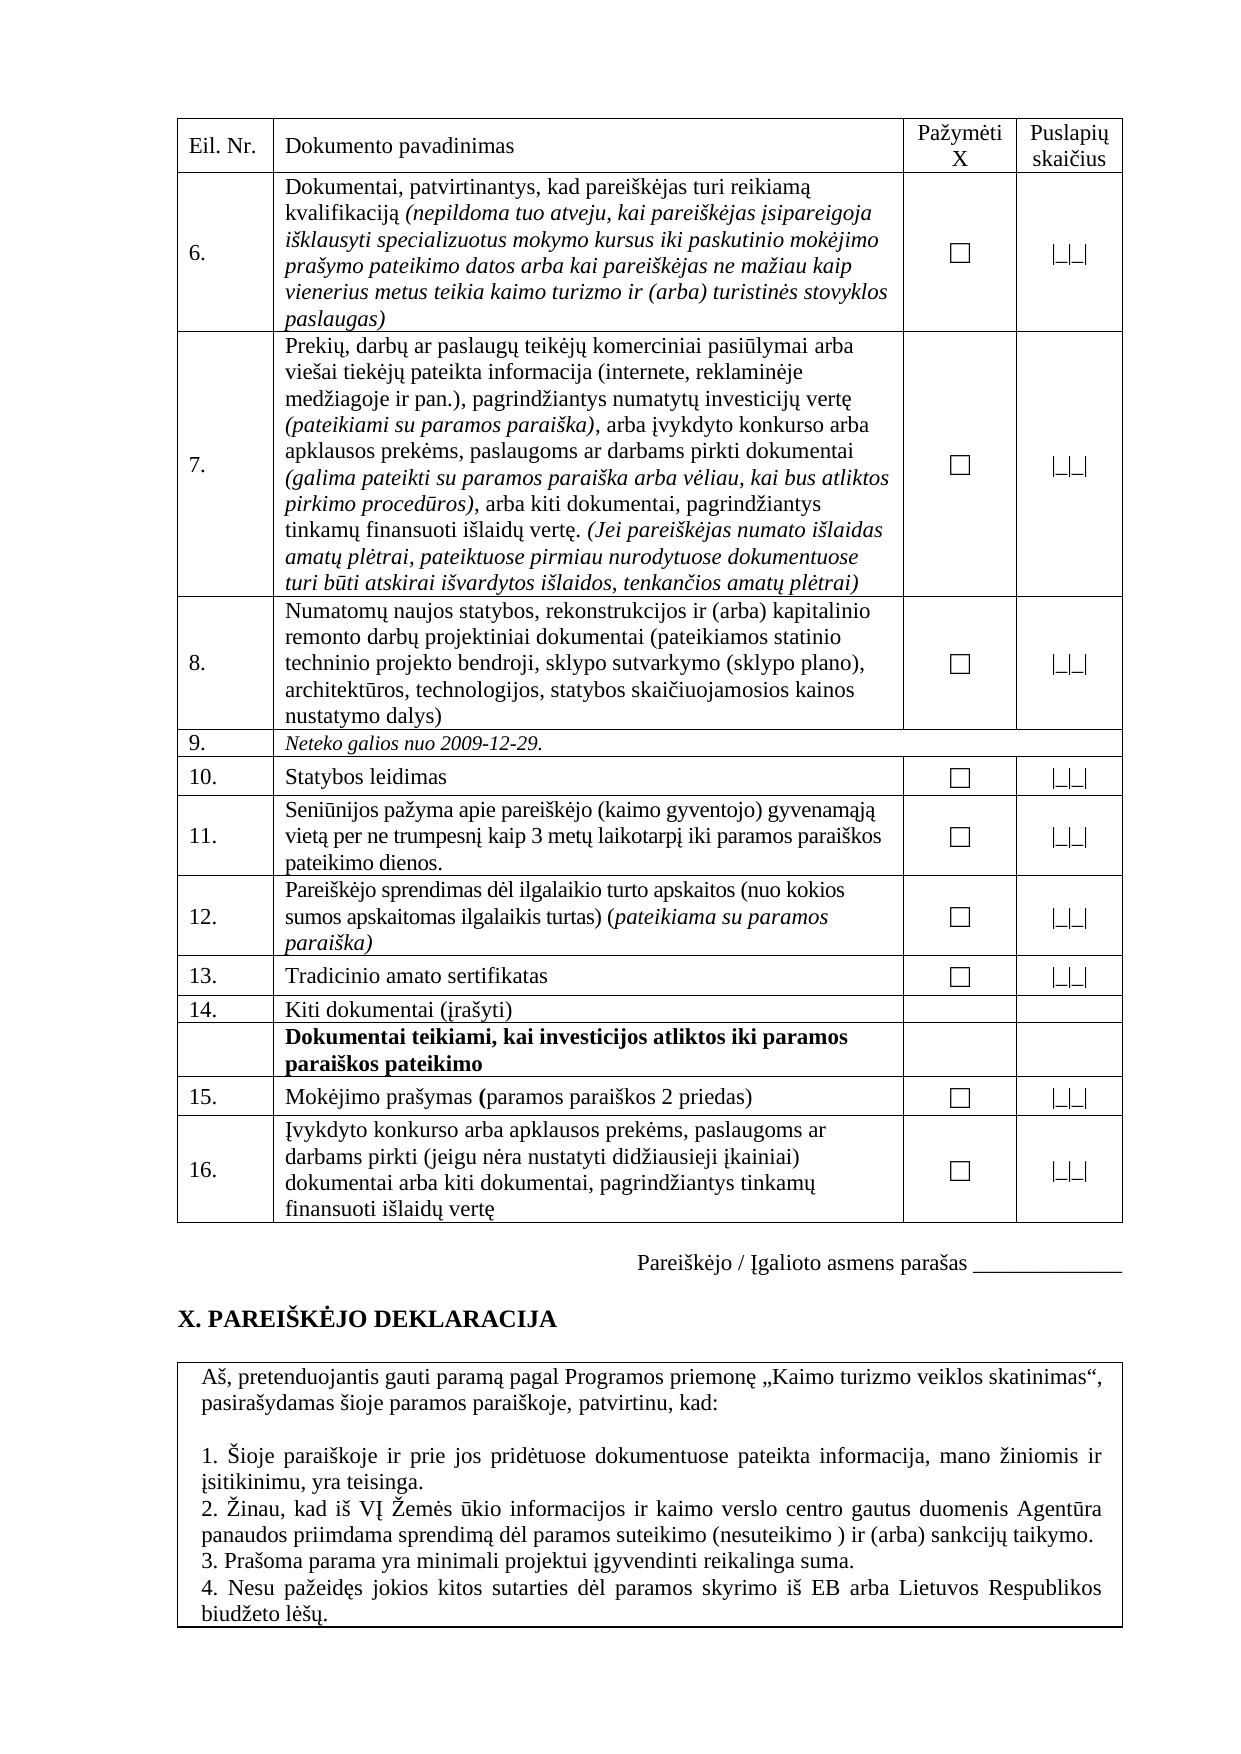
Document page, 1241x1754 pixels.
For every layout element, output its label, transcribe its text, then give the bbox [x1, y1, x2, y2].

table_cell □ [904, 956, 1016, 995]
table_cell Numatomų naujos statybos, rekonstrukcijos ir (arba) kapitalinio remonto darbų projektiniai dokumentai (pateikiamos statinio techninio projekto bendroji, sklypo sutvarkymo (sklypo plano), architektūros, technologijos, statybos skaičiuojamosios kainos nustatymo dalys) [274, 597, 903, 728]
table_header Pažymėti X [904, 119, 1016, 172]
table_header Eil. Nr. [178, 119, 273, 172]
table_cell 15. [178, 1077, 273, 1115]
text X. PAREIŠKĖJO DEKLARACIJA [177, 1304, 1122, 1333]
table_cell |_|_| [1017, 1077, 1122, 1115]
table_cell □ [904, 173, 1016, 331]
table_cell 11. [178, 796, 273, 875]
table_cell 6. [178, 173, 273, 331]
table_cell |_|_| [1017, 173, 1122, 331]
table_cell [178, 1023, 273, 1076]
table_header Aš, pretenduojantis gauti paramą pagal Programos priemonę „Kaimo turizmo veiklos skatinimas“, pasirašydamas šioje paramos paraiškoje, patvirtinu, kad: 1. Šioje paraiškoje ir prie jos pridėtuose dokumentuose pateikta informacija, mano žiniomis ir įsitikinimu, yra teisinga. 2. Žinau, kad iš VĮ Žemės ūkio informacijos ir kaimo verslo centro gautus duomenis Agentūra panaudos priimdama sprendimą dėl paramos suteikimo (nesuteikimo ) ir (arba) sankcijų taikymo. 3. Prašoma parama yra minimali projektui įgyvendinti reikalinga suma. 4. Nesu pažeidęs jokios kitos sutarties dėl paramos skyrimo iš EB arba Lietuvos Respublikos biudžeto lėšų. [178, 1363, 1122, 1626]
table_cell □ [904, 1077, 1016, 1115]
table_cell 14. [178, 996, 273, 1022]
table_header Dokumento pavadinimas [274, 119, 903, 172]
table_cell |_|_| [1017, 757, 1122, 795]
table_cell 8. [178, 597, 273, 728]
table_cell □ [904, 1116, 1016, 1222]
text Pareiškėjo / Įgalioto asmens parašas _____________ [177, 1249, 1122, 1276]
table_header Puslapių skaičius [1017, 119, 1122, 172]
table_cell [904, 1023, 1016, 1076]
table_cell Kiti dokumentai (įrašyti) [274, 996, 903, 1022]
table_cell 12. [178, 876, 273, 955]
table_cell Pareiškėjo sprendimas dėl ilgalaikio turto apskaitos (nuo kokios sumos apskaitomas ilgalaikis turtas) (pateikiama su paramos paraiška) [274, 876, 903, 955]
table_cell □ [904, 597, 1016, 728]
table_cell 9. [178, 730, 273, 756]
table_cell Dokumentai, patvirtinantys, kad pareiškėjas turi reikiamą kvalifikaciją (nepildoma tuo atveju, kai pareiškėjas įsipareigoja išklausyti specializuotus mokymo kursus iki paskutinio mokėjimo prašymo pateikimo datos arba kai pareiškėjas ne mažiau kaip vienerius metus teikia kaimo turizmo ir (arba) turistinės stovyklos paslaugas) [274, 173, 903, 331]
table_cell |_|_| [1017, 876, 1122, 955]
table_cell Įvykdyto konkurso arba apklausos prekėms, paslaugoms ar darbams pirkti (jeigu nėra nustatyti didžiausieji įkainiai) dokumentai arba kiti dokumentai, pagrindžiantys tinkamų finansuoti išlaidų vertę [274, 1116, 903, 1222]
table_cell Seniūnijos pažyma apie pareiškėjo (kaimo gyventojo) gyvenamąją vietą per ne trumpesnį kaip 3 metų laikotarpį iki paramos paraiškos pateikimo dienos. [274, 796, 903, 875]
table_cell □ [904, 796, 1016, 875]
table_cell 13. [178, 956, 273, 995]
table_cell Mokėjimo prašymas (paramos paraiškos 2 priedas) [274, 1077, 903, 1115]
table_cell □ [904, 757, 1016, 795]
table_cell Statybos leidimas [274, 757, 903, 795]
table_cell □ [904, 332, 1016, 596]
table_cell |_|_| [1017, 956, 1122, 995]
table_cell [904, 996, 1016, 1022]
table_cell 7. [178, 332, 273, 596]
table_cell Prekių, darbų ar paslaugų teikėjų komerciniai pasiūlymai arba viešai tiekėjų pateikta informacija (internete, reklaminėje medžiagoje ir pan.), pagrindžiantys numatytų investicijų vertę (pateikiami su paramos paraiška), arba įvykdyto konkurso arba apklausos prekėms, paslaugoms ar darbams pirkti dokumentai (galima pateikti su paramos paraiška arba vėliau, kai bus atliktos pirkimo procedūros), arba kiti dokumentai, pagrindžiantys tinkamų finansuoti išlaidų vertę. (Jei pareiškėjas numato išlaidas amatų plėtrai, pateiktuose pirmiau nurodytuose dokumentuose turi būti atskirai išvardytos išlaidos, tenkančios amatų plėtrai) [274, 332, 903, 596]
table_cell Tradicinio amato sertifikatas [274, 956, 903, 995]
table_cell |_|_| [1017, 1116, 1122, 1222]
table_cell Neteko galios nuo 2009-12-29. [274, 730, 1122, 756]
table_cell Dokumentai teikiami, kai investicijos atliktos iki paramos paraiškos pateikimo [274, 1023, 903, 1076]
table_cell |_|_| [1017, 796, 1122, 875]
table_cell [1017, 1023, 1122, 1076]
table_cell [1017, 996, 1122, 1022]
table_cell 16. [178, 1116, 273, 1222]
table_cell 10. [178, 757, 273, 795]
table_cell |_|_| [1017, 332, 1122, 596]
table_cell □ [904, 876, 1016, 955]
table_cell |_|_| [1017, 597, 1122, 728]
